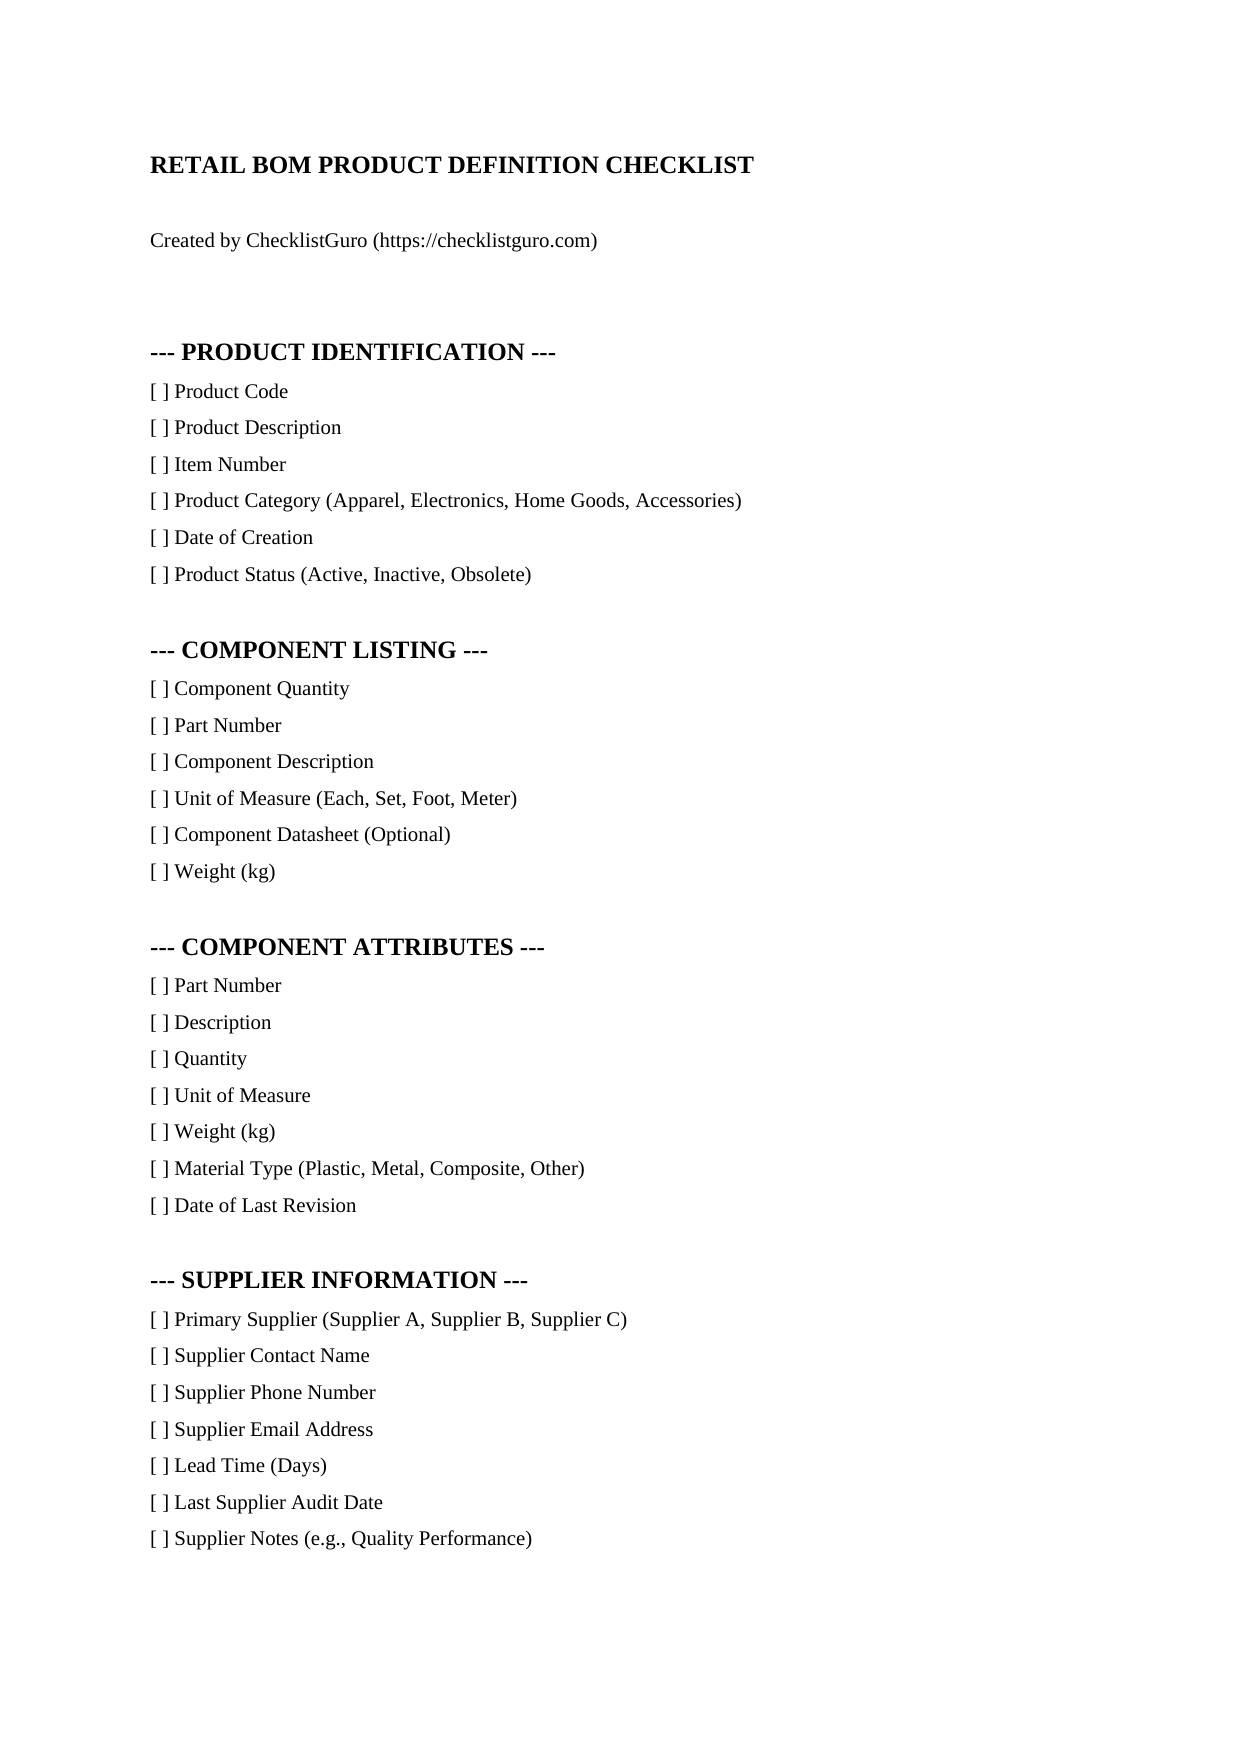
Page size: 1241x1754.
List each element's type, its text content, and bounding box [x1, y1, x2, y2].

text [ ] Supplier Email Address [150, 1417, 1090, 1441]
text [ ] Part Number [150, 973, 1090, 997]
text [ ] Lead Time (Days) [150, 1453, 1090, 1477]
text [ ] Product Status (Active, Inactive, Obsolete) [150, 562, 1090, 586]
text [ ] Date of Creation [150, 525, 1090, 549]
text [ ] Product Code [150, 379, 1090, 403]
text [ ] Unit of Measure (Each, Set, Foot, Meter) [150, 786, 1090, 810]
text --- PRODUCT IDENTIFICATION --- [150, 337, 1090, 366]
text [ ] Product Description [150, 415, 1090, 439]
text Created by ChecklistGuro (https://checklistguro.com) [150, 228, 1090, 252]
text [ ] Item Number [150, 452, 1090, 476]
text [ ] Supplier Phone Number [150, 1380, 1090, 1404]
text [ ] Description [150, 1010, 1090, 1034]
text --- COMPONENT ATTRIBUTES --- [150, 932, 1090, 961]
text [ ] Weight (kg) [150, 1119, 1090, 1143]
text [ ] Product Category (Apparel, Electronics, Home Goods, Accessories) [150, 488, 1090, 512]
text [ ] Part Number [150, 712, 1090, 737]
text [ ] Date of Last Revision [150, 1192, 1090, 1217]
text [ ] Material Type (Plastic, Metal, Composite, Other) [150, 1156, 1090, 1180]
text [ ] Primary Supplier (Supplier A, Supplier B, Supplier C) [150, 1307, 1090, 1331]
text [ ] Last Supplier Audit Date [150, 1490, 1090, 1514]
text [ ] Quantity [150, 1046, 1090, 1070]
text [ ] Weight (kg) [150, 859, 1090, 883]
text [ ] Component Datasheet (Optional) [150, 822, 1090, 846]
text [ ] Supplier Notes (e.g., Quality Performance) [150, 1526, 1090, 1550]
text RETAIL BOM PRODUCT DEFINITION CHECKLIST [150, 150, 1090, 179]
text --- SUPPLIER INFORMATION --- [150, 1266, 1090, 1294]
text [ ] Component Quantity [150, 676, 1090, 700]
text --- COMPONENT LISTING --- [150, 635, 1090, 663]
text [ ] Unit of Measure [150, 1083, 1090, 1107]
text [ ] Component Description [150, 749, 1090, 773]
text [ ] Supplier Contact Name [150, 1343, 1090, 1367]
